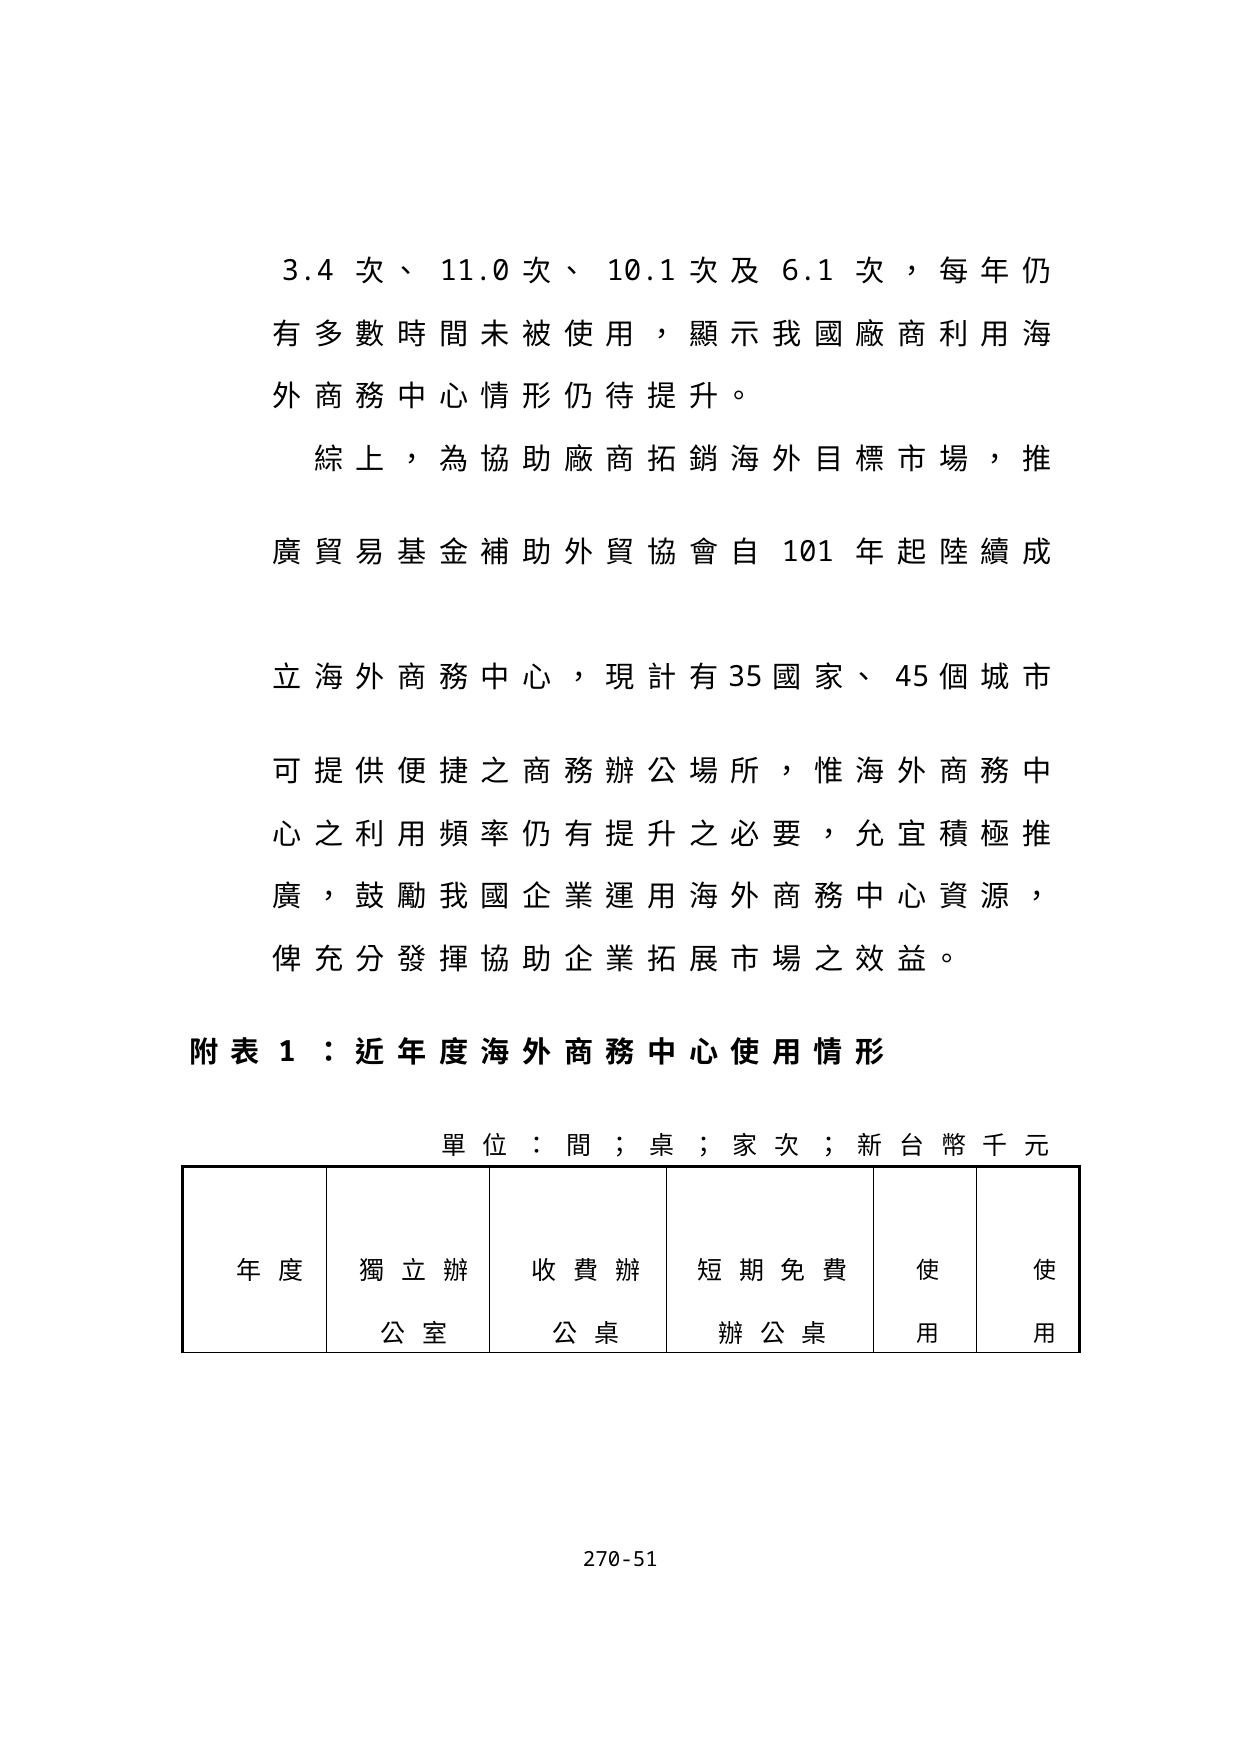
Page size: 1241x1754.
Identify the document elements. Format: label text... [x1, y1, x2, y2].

text 3.4次、11.0次、10.1次及6.1次，每年仍有多數時間未被使用，顯示我國廠商利用海外商務中心情形仍待提升。 [242, 227, 1058, 415]
table_header 使用 [977, 1168, 1078, 1352]
text 單位：間；桌；家次；新台幣千元 [183, 1102, 1058, 1165]
text 綜上，為協助廠商拓銷海外目標市場，推廣貿易基金補助外貿協會自101年起陸續成立海外商務中心，現計有35國家、45個城市可提供便捷之商務辦公場所，惟海外商務中心之利用頻率仍有提升之必要，允宜積極推廣，鼓勵我國企業運用海外商務中心資源，俾充分發揮協助企業拓展市場之效益。 [242, 415, 1058, 977]
table_header 年度 [184, 1168, 326, 1352]
table_header 短期免費辦公桌 [667, 1168, 873, 1352]
table_header 收費辦公桌 [490, 1168, 666, 1352]
table_header 獨立辦公室 [327, 1168, 489, 1352]
table_header 使用 [874, 1168, 976, 1352]
text 附表1：近年度海外商務中心使用情形 [168, 977, 1058, 1102]
